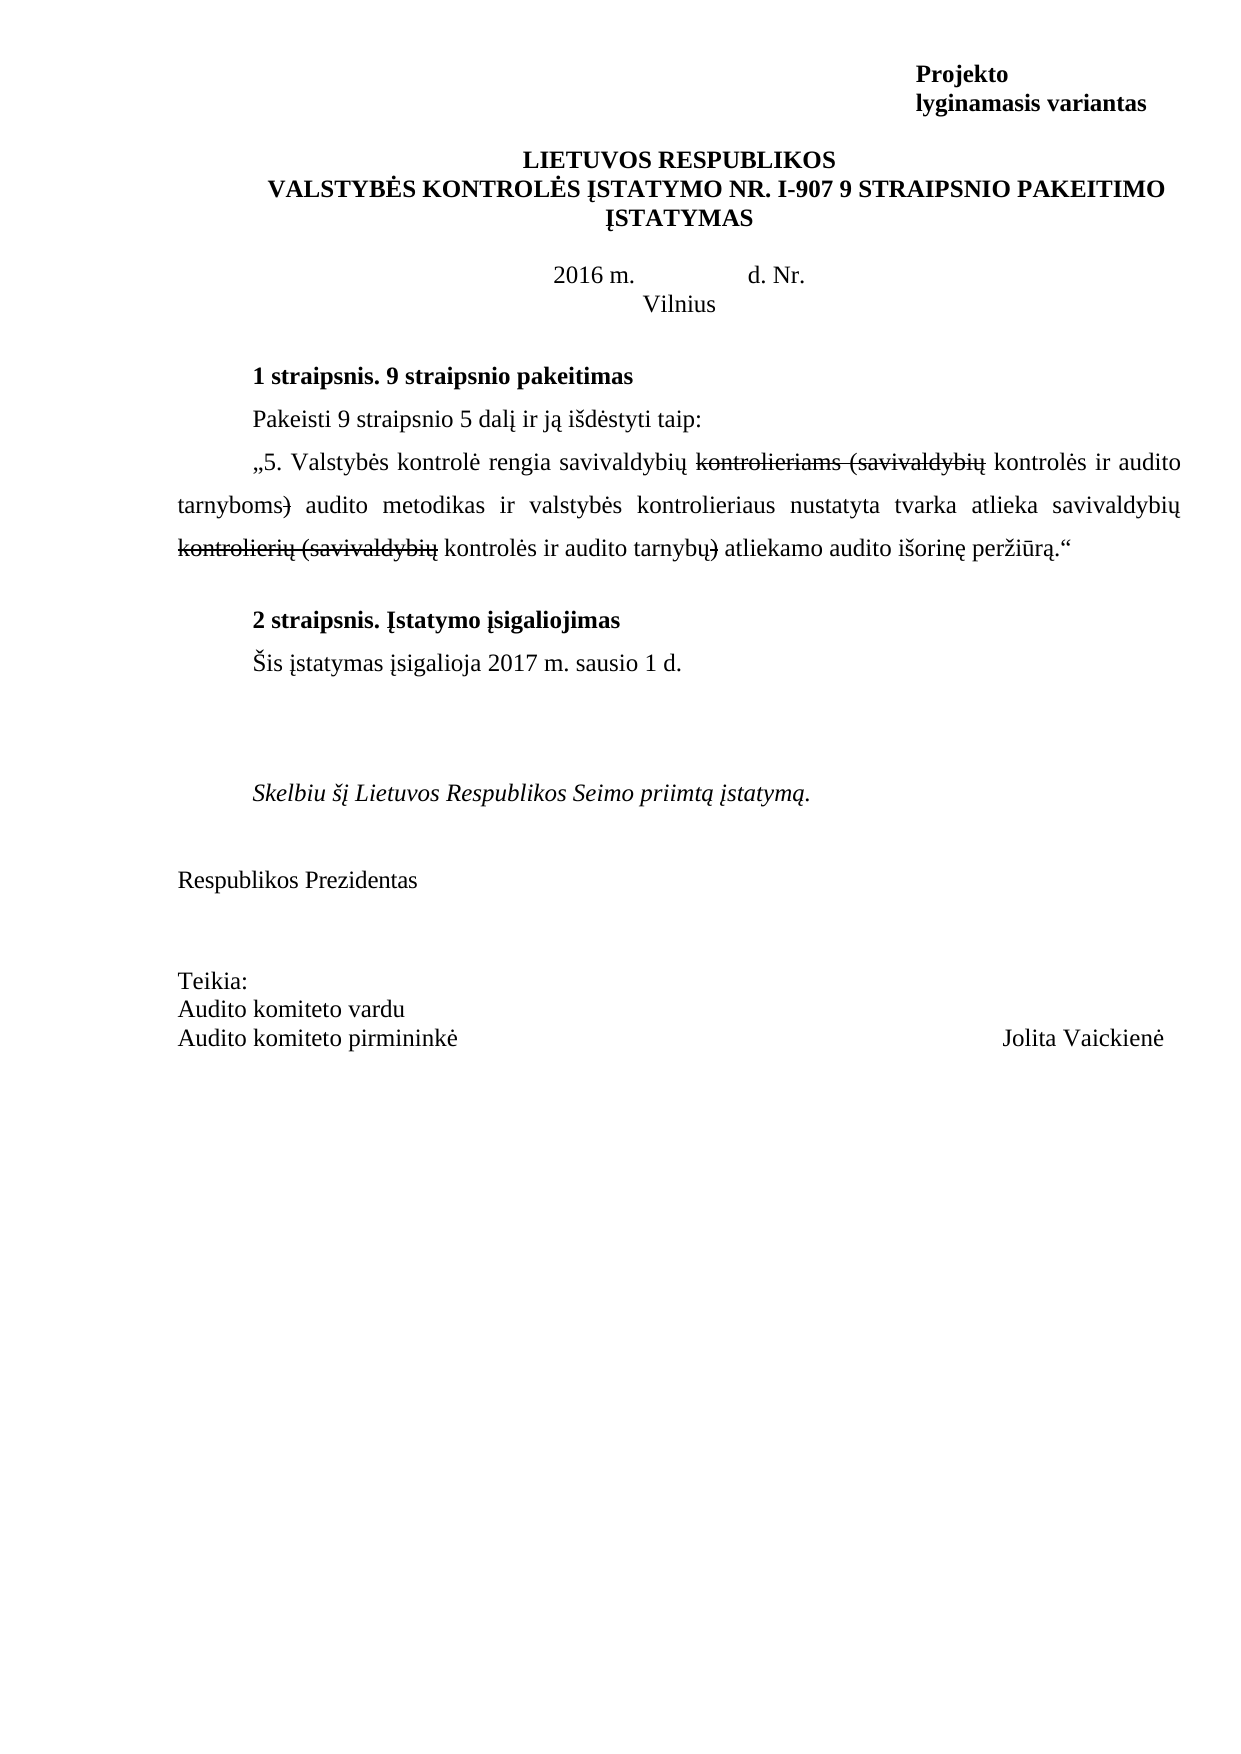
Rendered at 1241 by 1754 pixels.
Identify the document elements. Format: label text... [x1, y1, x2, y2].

text „5. Valstybės kontrolė rengia savivaldybių kontrolieriams (savivaldybių kontrolės ir audito tarnyboms) audito metodikas ir valstybės kontrolieriaus nustatyta tvarka atlieka savivaldybių kontrolierių (savivaldybių kontrolės ir audito tarnybų) atliekamo audito išorinę peržiūrą.“ [177, 447, 1181, 562]
text Projekto [916, 59, 1181, 88]
text Lietuvos Respublikos [177, 145, 1181, 174]
text Audito komiteto pirmininkė Jolita Vaickienė [177, 1023, 1181, 1052]
text Teikia: [177, 966, 1181, 994]
text Vilnius [177, 289, 1181, 318]
text VALSTYBĖS KONTROLĖS ĮSTATYMO NR. I-907 9 STRAIPSNIO PAKEITIMO [177, 174, 1181, 203]
text Skelbiu šį Lietuvos Respublikos Seimo priimtą įstatymą. [177, 778, 1181, 807]
text 2 straipsnis. Įstatymo įsigaliojimas [177, 605, 1181, 634]
text 1 straipsnis. 9 straipsnio pakeitimas [177, 361, 1181, 390]
text Pakeisti 9 straipsnio 5 dalį ir ją išdėstyti taip: [177, 404, 1181, 433]
text Šis įstatymas įsigalioja 2017 m. sausio 1 d. [177, 648, 1181, 677]
text 2016 m. d. Nr. [177, 260, 1181, 289]
text Respublikos Prezidentas [177, 865, 1181, 894]
text Audito komiteto vardu [177, 994, 1181, 1023]
text lyginamasis variantas [916, 88, 1181, 117]
text ĮSTATYMAS [177, 203, 1181, 232]
